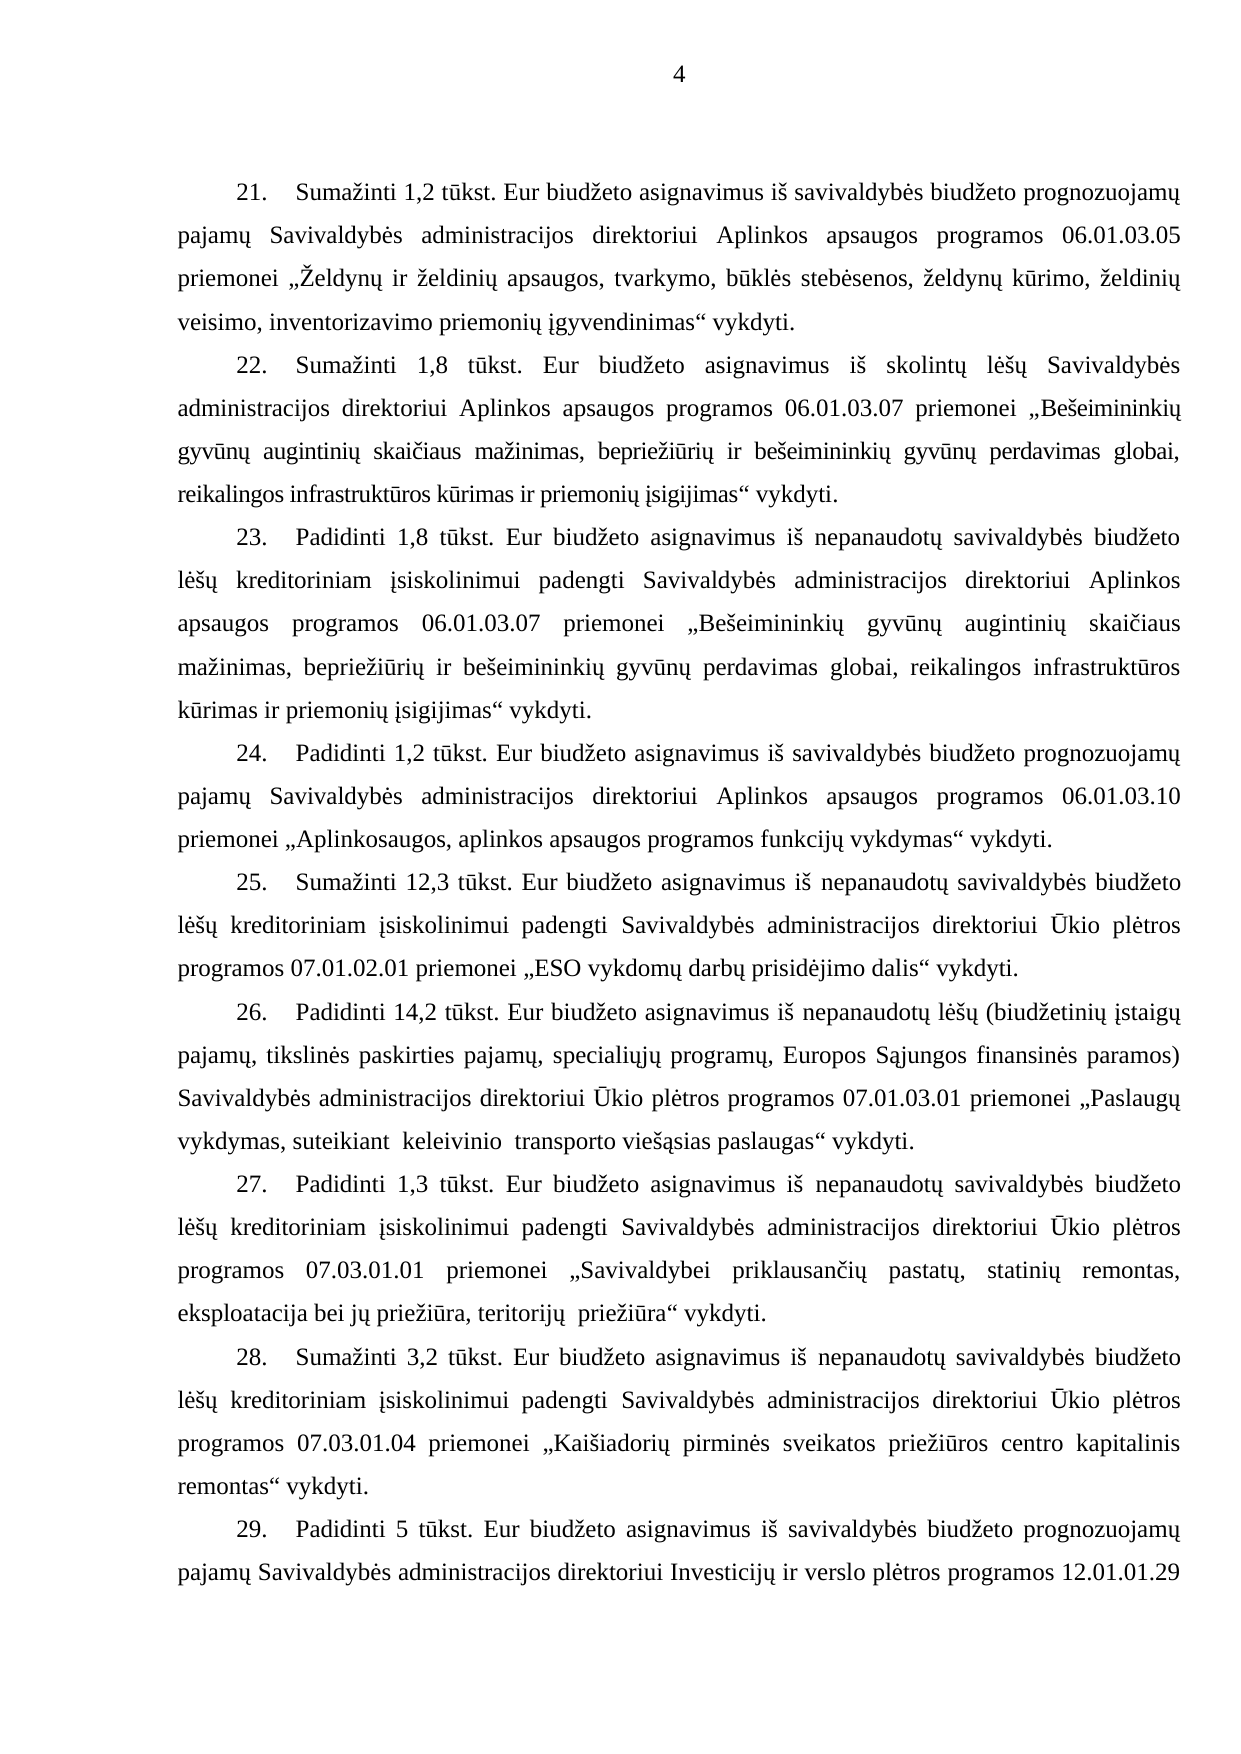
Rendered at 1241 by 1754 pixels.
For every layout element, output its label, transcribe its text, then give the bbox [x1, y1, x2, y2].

text 25. Sumažinti 12,3 tūkst. Eur biudžeto asignavimus iš nepanaudotų savivaldybės biudžeto lėšų kreditoriniam įsiskolinimui padengti Savivaldybės administracijos direktoriui Ūkio plėtros programos 07.01.02.01 priemonei „ESO vykdomų darbų prisidėjimo dalis“ vykdyti. [177, 867, 1181, 982]
text 24. Padidinti 1,2 tūkst. Eur biudžeto asignavimus iš savivaldybės biudžeto prognozuojamų pajamų Savivaldybės administracijos direktoriui Aplinkos apsaugos programos 06.01.03.10 priemonei „Aplinkosaugos, aplinkos apsaugos programos funkcijų vykdymas“ vykdyti. [177, 738, 1181, 853]
text 29. Padidinti 5 tūkst. Eur biudžeto asignavimus iš savivaldybės biudžeto prognozuojamų pajamų Savivaldybės administracijos direktoriui Investicijų ir verslo plėtros programos 12.01.01.29 [177, 1514, 1181, 1586]
text 28. Sumažinti 3,2 tūkst. Eur biudžeto asignavimus iš nepanaudotų savivaldybės biudžeto lėšų kreditoriniam įsiskolinimui padengti Savivaldybės administracijos direktoriui Ūkio plėtros programos 07.03.01.04 priemonei „Kaišiadorių pirminės sveikatos priežiūros centro kapitalinis remontas“ vykdyti. [177, 1342, 1181, 1500]
text 26. Padidinti 14,2 tūkst. Eur biudžeto asignavimus iš nepanaudotų lėšų (biudžetinių įstaigų pajamų, tikslinės paskirties pajamų, specialiųjų programų, Europos Sąjungos finansinės paramos) Savivaldybės administracijos direktoriui Ūkio plėtros programos 07.01.03.01 priemonei „Paslaugų vykdymas, suteikiant keleivinio transporto viešąsias paslaugas“ vykdyti. [177, 997, 1181, 1155]
text 22. Sumažinti 1,8 tūkst. Eur biudžeto asignavimus iš skolintų lėšų Savivaldybės administracijos direktoriui Aplinkos apsaugos programos 06.01.03.07 priemonei „Bešeimininkių gyvūnų augintinių skaičiaus mažinimas, bepriežiūrių ir bešeimininkių gyvūnų perdavimas globai, reikalingos infrastruktūros kūrimas ir priemonių įsigijimas“ vykdyti. [177, 350, 1181, 508]
text 27. Padidinti 1,3 tūkst. Eur biudžeto asignavimus iš nepanaudotų savivaldybės biudžeto lėšų kreditoriniam įsiskolinimui padengti Savivaldybės administracijos direktoriui Ūkio plėtros programos 07.03.01.01 priemonei „Savivaldybei priklausančių pastatų, statinių remontas, eksploatacija bei jų priežiūra, teritorijų priežiūra“ vykdyti. [177, 1169, 1181, 1327]
text 21. Sumažinti 1,2 tūkst. Eur biudžeto asignavimus iš savivaldybės biudžeto prognozuojamų pajamų Savivaldybės administracijos direktoriui Aplinkos apsaugos programos 06.01.03.05 priemonei „Želdynų ir želdinių apsaugos, tvarkymo, būklės stebėsenos, želdynų kūrimo, želdinių veisimo, inventorizavimo priemonių įgyvendinimas“ vykdyti. [177, 177, 1181, 335]
text 23. Padidinti 1,8 tūkst. Eur biudžeto asignavimus iš nepanaudotų savivaldybės biudžeto lėšų kreditoriniam įsiskolinimui padengti Savivaldybės administracijos direktoriui Aplinkos apsaugos programos 06.01.03.07 priemonei „Bešeimininkių gyvūnų augintinių skaičiaus mažinimas, bepriežiūrių ir bešeimininkių gyvūnų perdavimas globai, reikalingos infrastruktūros kūrimas ir priemonių įsigijimas“ vykdyti. [177, 522, 1181, 723]
